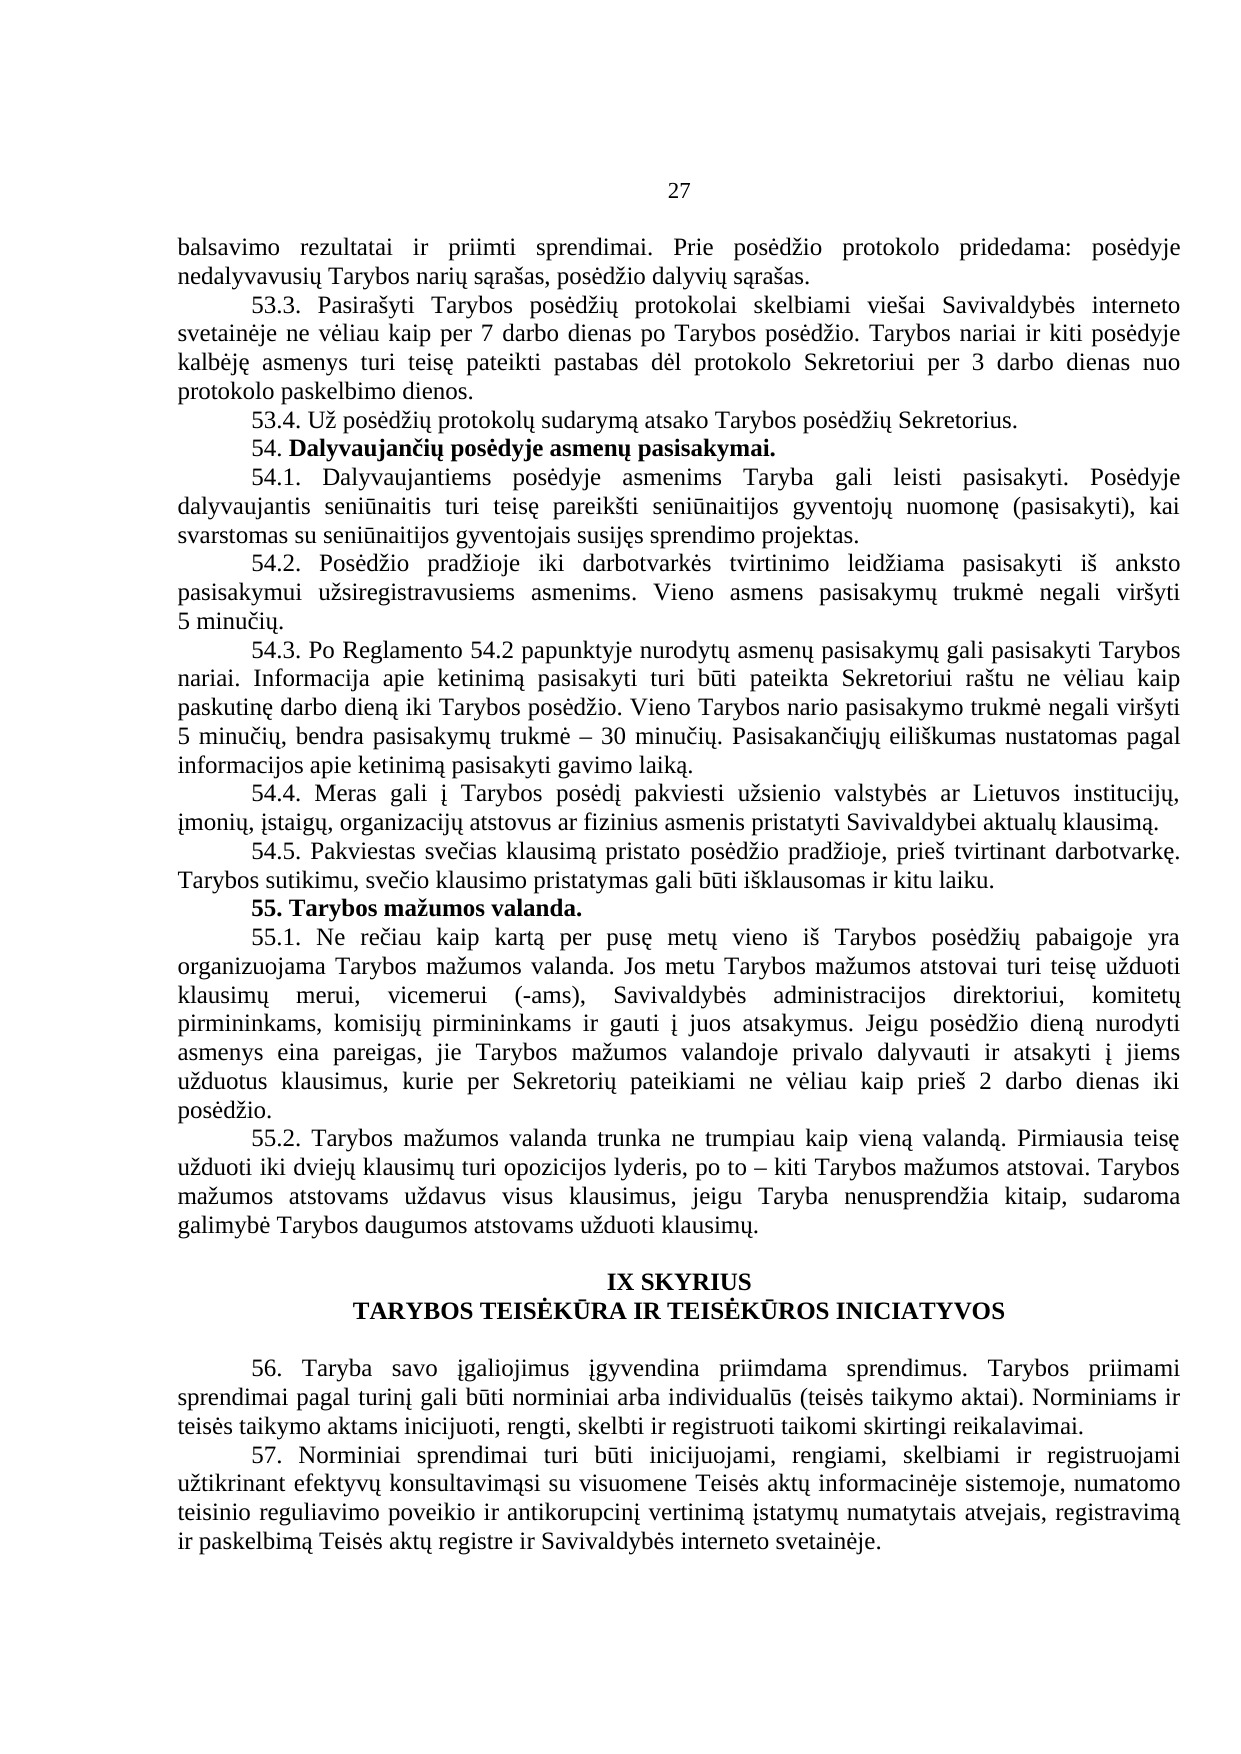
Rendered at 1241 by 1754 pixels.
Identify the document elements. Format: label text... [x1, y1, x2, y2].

text 54.2. Posėdžio pradžioje iki darbotvarkės tvirtinimo leidžiama pasisakyti iš anksto pasisakymui užsiregistravusiems asmenims. Vieno asmens pasisakymų trukmė negali viršyti 5 minučių. [177, 548, 1181, 635]
text 55.1. Ne rečiau kaip kartą per pusę metų vieno iš Tarybos posėdžių pabaigoje yra organizuojama Tarybos mažumos valanda. Jos metu Tarybos mažumos atstovai turi teisę užduoti klausimų merui, vicemerui (-ams), Savivaldybės administracijos direktoriui, komitetų pirmininkams, komisijų pirmininkams ir gauti į juos atsakymus. Jeigu posėdžio dieną nurodyti asmenys eina pareigas, jie Tarybos mažumos valandoje privalo dalyvauti ir atsakyti į jiems užduotus klausimus, kurie per Sekretorių pateikiami ne vėliau kaip prieš 2 darbo dienas iki posėdžio. [177, 922, 1181, 1123]
text TARYBOS TEISĖKŪRA IR TEISĖKŪROS INICIATYVOS [177, 1296, 1181, 1325]
text 53.3. Pasirašyti Tarybos posėdžių protokolai skelbiami viešai Savivaldybės interneto svetainėje ne vėliau kaip per 7 darbo dienas po Tarybos posėdžio. Tarybos nariai ir kiti posėdyje kalbėję asmenys turi teisę pateikti pastabas dėl protokolo Sekretoriui per 3 darbo dienas nuo protokolo paskelbimo dienos. [177, 290, 1181, 405]
text 53.4. Už posėdžių protokolų sudarymą atsako Tarybos posėdžių Sekretorius. [177, 405, 1181, 433]
text 57. Norminiai sprendimai turi būti inicijuojami, rengiami, skelbiami ir registruojami užtikrinant efektyvų konsultavimąsi su visuomene Teisės aktų informacinėje sistemoje, numatomo teisinio reguliavimo poveikio ir antikorupcinį vertinimą įstatymų numatytais atvejais, registravimą ir paskelbimą Teisės aktų registre ir Savivaldybės interneto svetainėje. [177, 1440, 1181, 1555]
text balsavimo rezultatai ir priimti sprendimai. Prie posėdžio protokolo pridedama: posėdyje nedalyvavusių Tarybos narių sąrašas, posėdžio dalyvių sąrašas. [177, 232, 1181, 290]
text 54.4. Meras gali į Tarybos posėdį pakviesti užsienio valstybės ar Lietuvos institucijų, įmonių, įstaigų, organizacijų atstovus ar fizinius asmenis pristatyti Savivaldybei aktualų klausimą. [177, 778, 1181, 836]
text 54. Dalyvaujančių posėdyje asmenų pasisakymai. [177, 433, 1181, 462]
text 54.1. Dalyvaujantiems posėdyje asmenims Taryba gali leisti pasisakyti. Posėdyje dalyvaujantis seniūnaitis turi teisę pareikšti seniūnaitijos gyventojų nuomonę (pasisakyti), kai svarstomas su seniūnaitijos gyventojais susijęs sprendimo projektas. [177, 462, 1181, 548]
text 55.2. Tarybos mažumos valanda trunka ne trumpiau kaip vieną valandą. Pirmiausia teisę užduoti iki dviejų klausimų turi opozicijos lyderis, po to – kiti Tarybos mažumos atstovai. Tarybos mažumos atstovams uždavus visus klausimus, jeigu Taryba nenusprendžia kitaip, sudaroma galimybė Tarybos daugumos atstovams užduoti klausimų. [177, 1123, 1181, 1238]
text 54.5. Pakviestas svečias klausimą pristato posėdžio pradžioje, prieš tvirtinant darbotvarkę. Tarybos sutikimu, svečio klausimo pristatymas gali būti išklausomas ir kitu laiku. [177, 836, 1181, 893]
text 54.3. Po Reglamento 54.2 papunktyje nurodytų asmenų pasisakymų gali pasisakyti Tarybos nariai. Informacija apie ketinimą pasisakyti turi būti pateikta Sekretoriui raštu ne vėliau kaip paskutinę darbo dieną iki Tarybos posėdžio. Vieno Tarybos nario pasisakymo trukmė negali viršyti 5 minučių, bendra pasisakymų trukmė – 30 minučių. Pasisakančiųjų eiliškumas nustatomas pagal informacijos apie ketinimą pasisakyti gavimo laiką. [177, 635, 1181, 778]
text IX SKYRIUS [177, 1267, 1181, 1296]
text 56. Taryba savo įgaliojimus įgyvendina priimdama sprendimus. Tarybos priimami sprendimai pagal turinį gali būti norminiai arba individualūs (teisės taikymo aktai). Norminiams ir teisės taikymo aktams inicijuoti, rengti, skelbti ir registruoti taikomi skirtingi reikalavimai. [177, 1353, 1181, 1440]
text 55. Tarybos mažumos valanda. [177, 893, 1181, 922]
